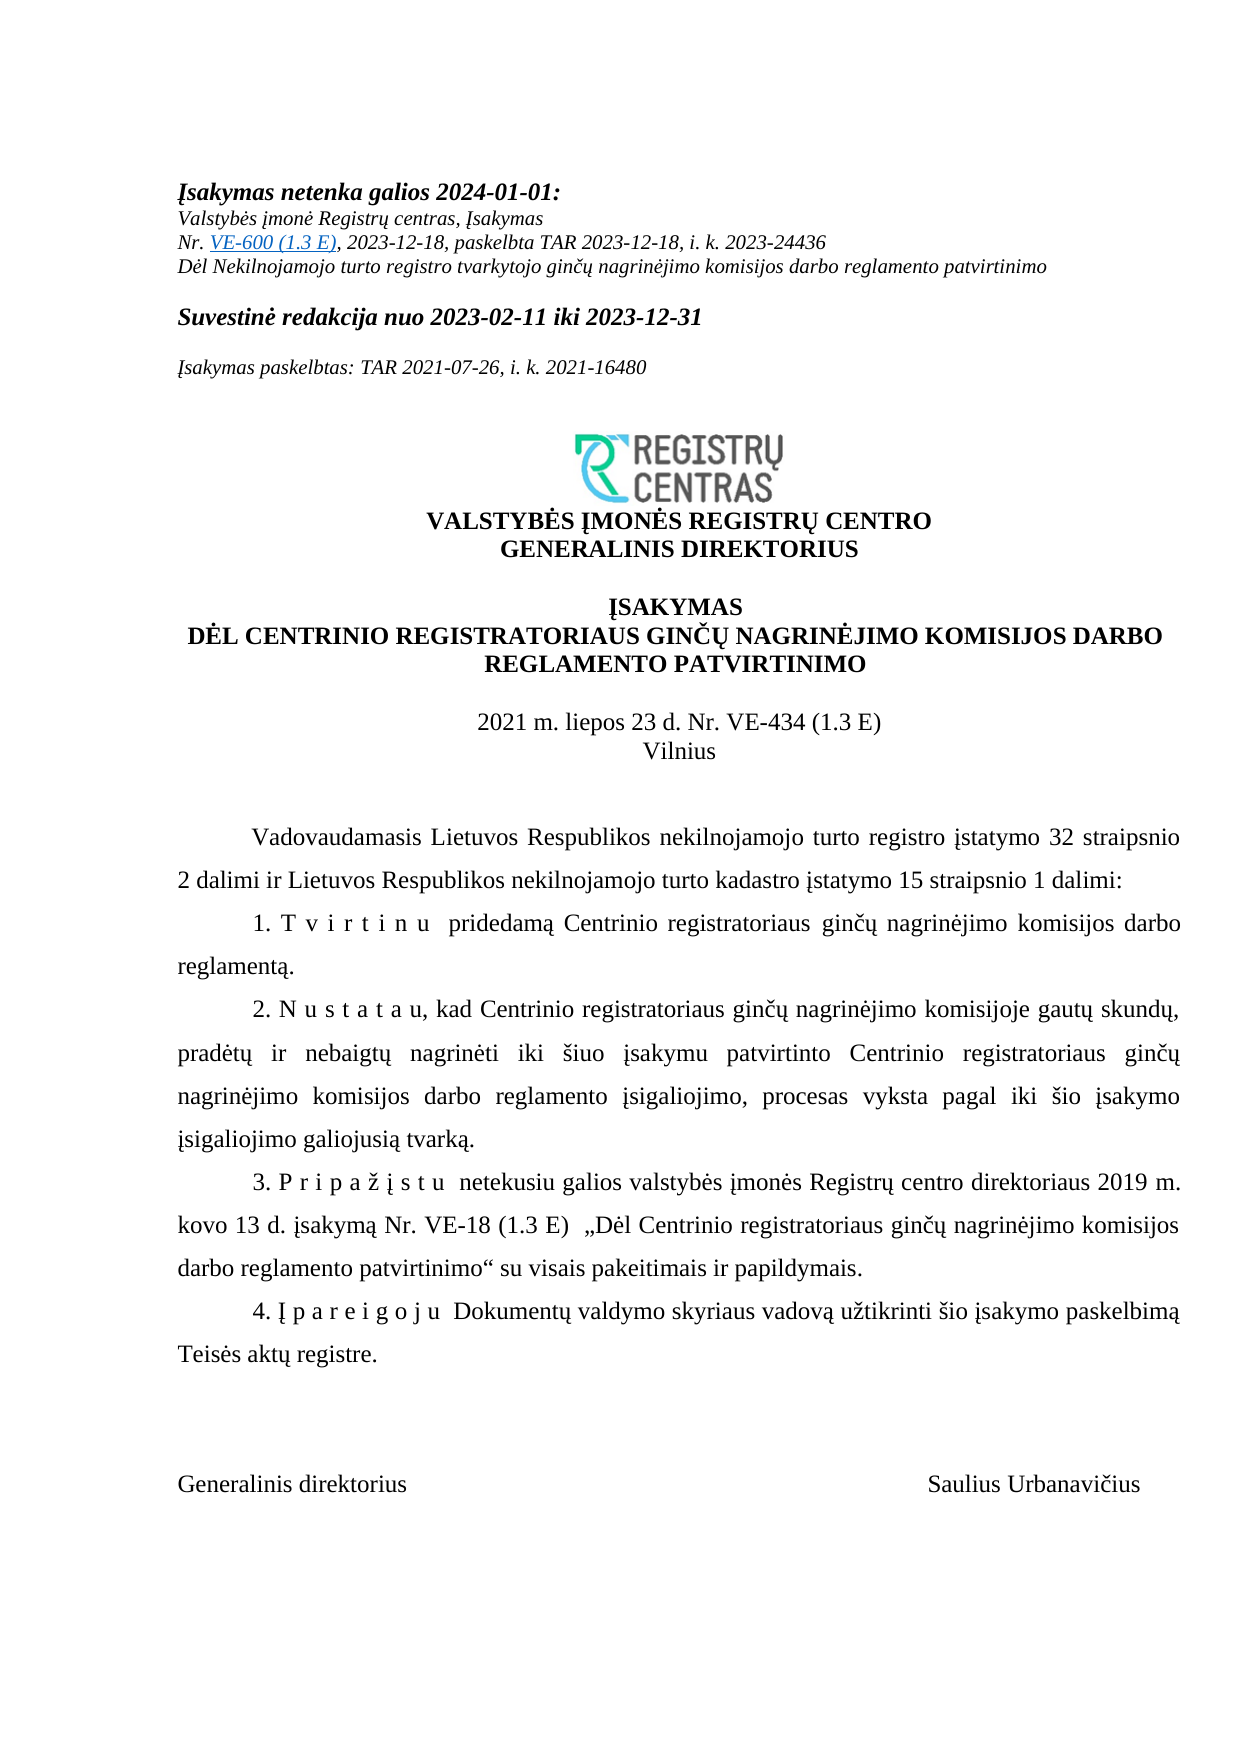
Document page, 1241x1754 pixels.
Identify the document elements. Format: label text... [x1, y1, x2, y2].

text ĮSAKYMAS [170, 592, 1181, 621]
text Valstybės įmonė Registrų centras, Įsakymas [177, 206, 1181, 230]
text Įsakymas paskelbtas: TAR 2021-07-26, i. k. 2021-16480 [177, 355, 1181, 379]
text Vadovaudamasis Lietuvos Respublikos nekilnojamojo turto registro įstatymo 32 straipsnio 2 dalimi ir Lietuvos Respublikos nekilnojamojo turto kadastro įstatymo 15 straipsnio 1 dalimi: [177, 822, 1181, 894]
text VALSTYBĖS ĮMONĖS REGISTRŲ CENTRO [177, 506, 1181, 534]
text 3. P r i p a ž į s t u netekusiu galios valstybės įmonės Registrų centro direktoriaus 2019 m. kovo 13 d. įsakymą Nr. VE-18 (1.3 E) „Dėl Centrinio registratoriaus ginčų nagrinėjimo komisijos darbo reglamento patvirtinimo“ su visais pakeitimais ir papildymais. [177, 1167, 1181, 1282]
text Suvestinė redakcija nuo 2023-02-11 iki 2023-12-31 [177, 302, 1181, 331]
text Generalinis direktorius Saulius Urbanavičius [177, 1469, 1181, 1498]
text 2021 m. liepos 23 d. Nr. VE-434 (1.3 E) [177, 707, 1181, 736]
text 2. N u s t a t a u, kad Centrinio registratoriaus ginčų nagrinėjimo komisijoje gautų skundų, pradėtų ir nebaigtų nagrinėti iki šiuo įsakymu patvirtinto Centrinio registratoriaus ginčų nagrinėjimo komisijos darbo reglamento įsigaliojimo, procesas vyksta pagal iki šio įsakymo įsigaliojimo galiojusią tvarką. [177, 994, 1181, 1153]
text GENERALINIS DIREKTORIUS [177, 534, 1181, 563]
text Nr. VE-600 (1.3 E), 2023-12-18, paskelbta TAR 2023-12-18, i. k. 2023-24436 [177, 230, 1181, 254]
text DĖL CENTRINIO REGISTRATORIAUS GINČŲ NAGRINĖJIMO KOMISIJOS DARBO REGLAMENTO PATVIRTINIMO [170, 621, 1181, 678]
text 1. T v i r t i n u pridedamą Centrinio registratoriaus ginčų nagrinėjimo komisijos darbo reglamentą. [177, 908, 1181, 980]
text Vilnius [177, 736, 1181, 764]
text 4. Į p a r e i g o j u Dokumentų valdymo skyriaus vadovą užtikrinti šio įsakymo paskelbimą Teisės aktų registre. [177, 1296, 1181, 1368]
text Dėl Nekilnojamojo turto registro tvarkytojo ginčų nagrinėjimo komisijos darbo reglamento patvirtinimo [177, 254, 1181, 278]
text Įsakymas netenka galios 2024-01-01: [177, 177, 1181, 206]
